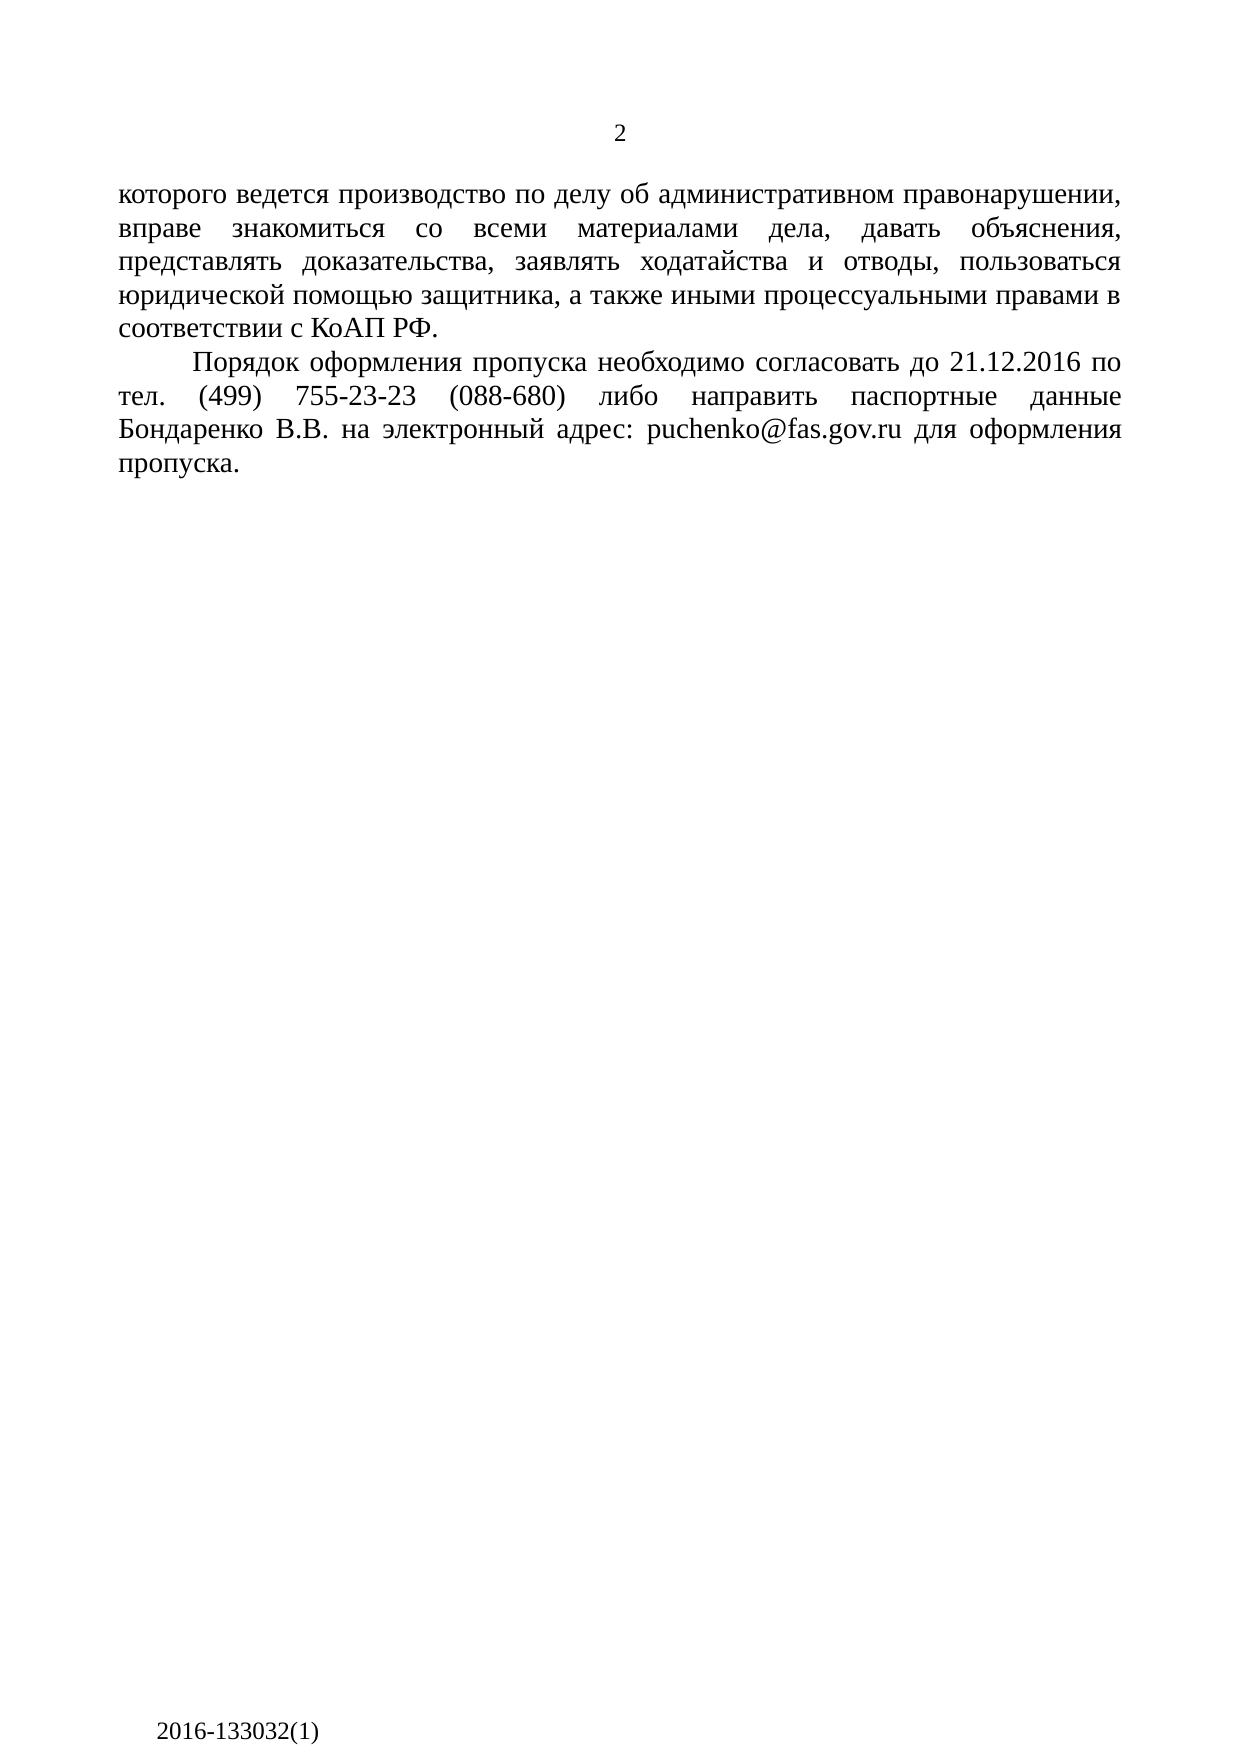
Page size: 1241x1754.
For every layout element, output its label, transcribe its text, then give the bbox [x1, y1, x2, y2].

text которого ведется производство по делу об административном правонарушении, вправе знакомиться со всеми материалами дела, давать объяснения, представлять доказательства, заявлять ходатайства и отводы, пользоваться юридической помощью защитника, а также иными процессуальными правами в соответствии с КоАП РФ. [118, 176, 1122, 344]
text Порядок оформления пропуска необходимо согласовать до 21.12.2016 по тел. (499) 755-23-23 (088-680) либо направить паспортные данные Бондаренко В.В. на электронный адрес: puchenko@fas.gov.ru для оформления пропуска. [118, 344, 1122, 478]
